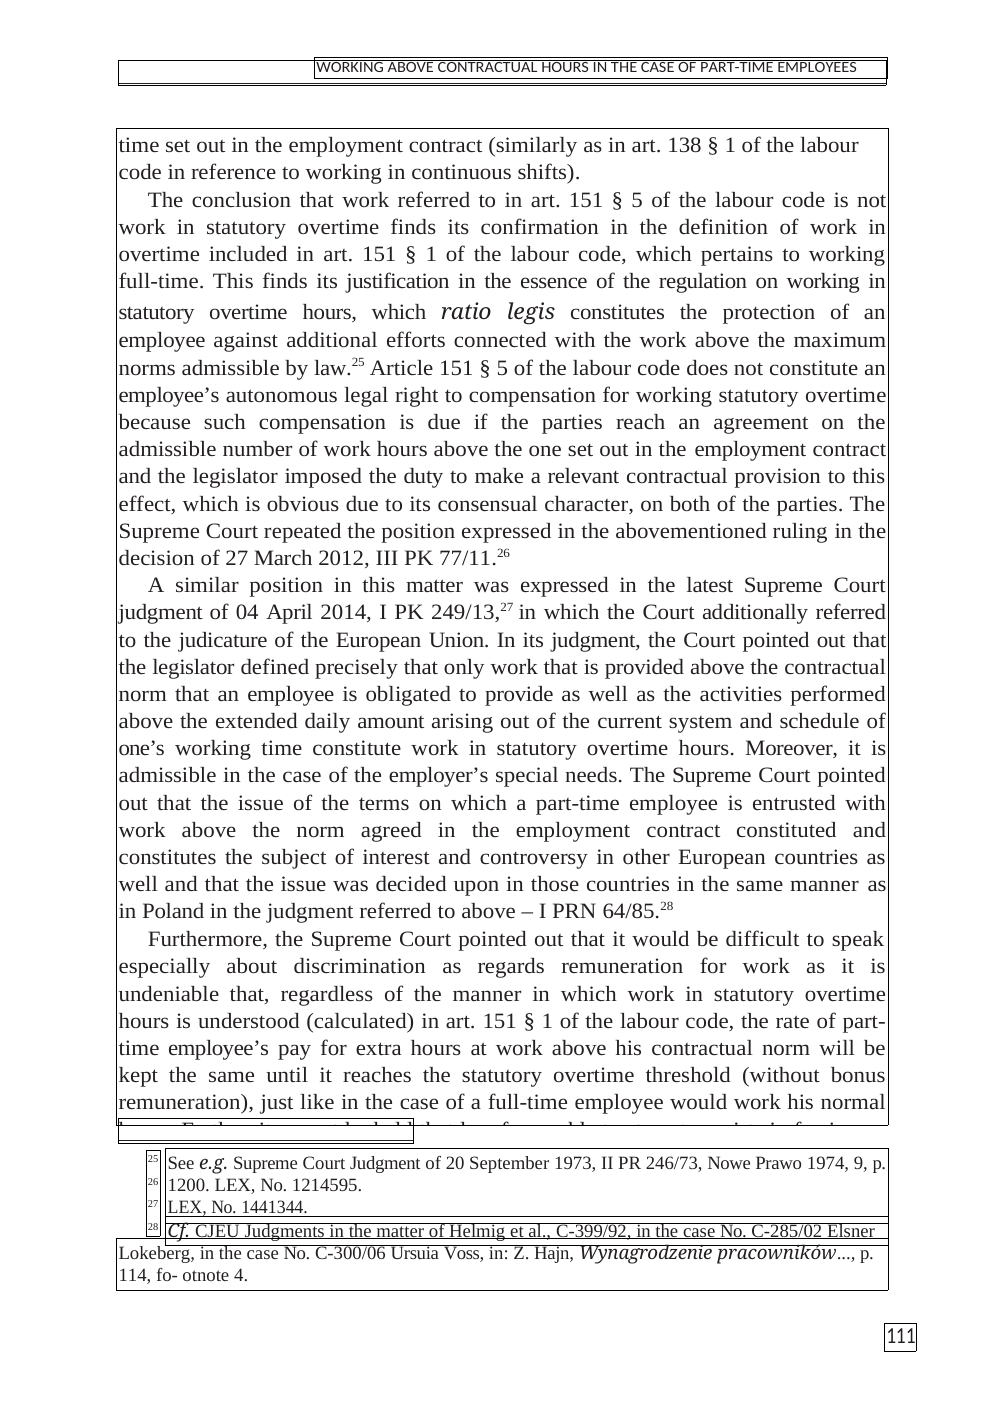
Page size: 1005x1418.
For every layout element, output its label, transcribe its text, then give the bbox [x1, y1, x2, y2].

text The conclusion that work referred to in art. 151 § 5 of the labour code is not work in statutory overtime finds its confirmation in the definition of work in overtime included in art. 151 § 1 of the labour code, which pertains to working full-time. This finds its justification in the essence of the regulation on working in statutory overtime hours, which ratio legis constitutes the protection of an employee against additional efforts connected with the work above the maximum norms admissible by law.25 Article 151 § 5 of the labour code does not constitute an employee’s autonomous legal right to compensation for working statutory overtime because such compensation is due if the parties reach an agreement on the admissible number of work hours above the one set out in the employment contract and the legislator imposed the duty to make a relevant contractual provision to this effect, which is obvious due to its consensual character, on both of the parties. The Supreme Court repeated the position expressed in the abovementioned ruling in the decision of 27 March 2012, III PK 77/11.26 [118, 187, 886, 570]
text 27 [148, 1198, 160, 1210]
text 26 [148, 1176, 160, 1188]
text time set out in the employment contract (similarly as in art. 138 § 1 of the labour code in reference to working in continuous shifts). [118, 132, 887, 184]
text 111 [886, 1324, 916, 1349]
text A similar position in this matter was expressed in the latest Supreme Court judgment of 04 April 2014, I PK 249/13,27 in which the Court additionally referred to the judicature of the European Union. In its judgment, the Court pointed out that the legislator defined precisely that only work that is provided above the contractual norm that an employee is obligated to provide as well as the activities performed above the extended daily amount arising out of the current system and schedule of one’s working time constitute work in statutory overtime hours. Moreover, it is admissible in the case of the employer’s special needs. The Supreme Court pointed out that the issue of the terms on which a part-time employee is entrusted with work above the norm agreed in the employment contract constituted and constitutes the subject of interest and controversy in other European countries as well and that the issue was decided upon in those countries in the same manner as in Poland in the judgment referred to above – I PRN 64/85.28 [118, 572, 886, 924]
text 25 [148, 1153, 160, 1165]
text LEX, No. 1441344. [167, 1196, 888, 1216]
text WORKING ABOVE CONTRACTUAL HOURS IN THE CASE OF PART-TIME EMPLOYEES [316, 61, 886, 76]
text Cf. CJEU Judgments in the matter of Helmig et al., C-399/92, in the case No. C-285/02 Elsner v. [167, 1217, 888, 1238]
text Lokeberg, in the case No. C-300/06 Ursuia Voss, in: Z. Hajn, Wynagrodzenie pracowników..., p. 114, fo- otnote 4. [118, 1240, 888, 1285]
text See e.g. Supreme Court Judgment of 20 September 1973, II PR 246/73, Nowe Prawo 1974, 9, p. 1200. LEX, No. 1214595. [167, 1150, 888, 1195]
text Furthermore, the Supreme Court pointed out that it would be difficult to speak especially about discrimination as regards remuneration for work as it is undeniable that, regardless of the manner in which work in statutory overtime hours is understood (calculated) in art. 151 § 1 of the labour code, the rate of part-time employee’s pay for extra hours at work above his contractual norm will be kept the same until it reaches the statutory overtime threshold (without bonus remuneration), just like in the case of a full-time employee would work his normal hours. Further, it cannot be held that less favourable treatment consists in forcing an employee to work in excess of the contractual (part-time) limit of hours because the same applies to a full-time employee whom the [118, 926, 886, 1125]
text 28 [148, 1221, 160, 1233]
